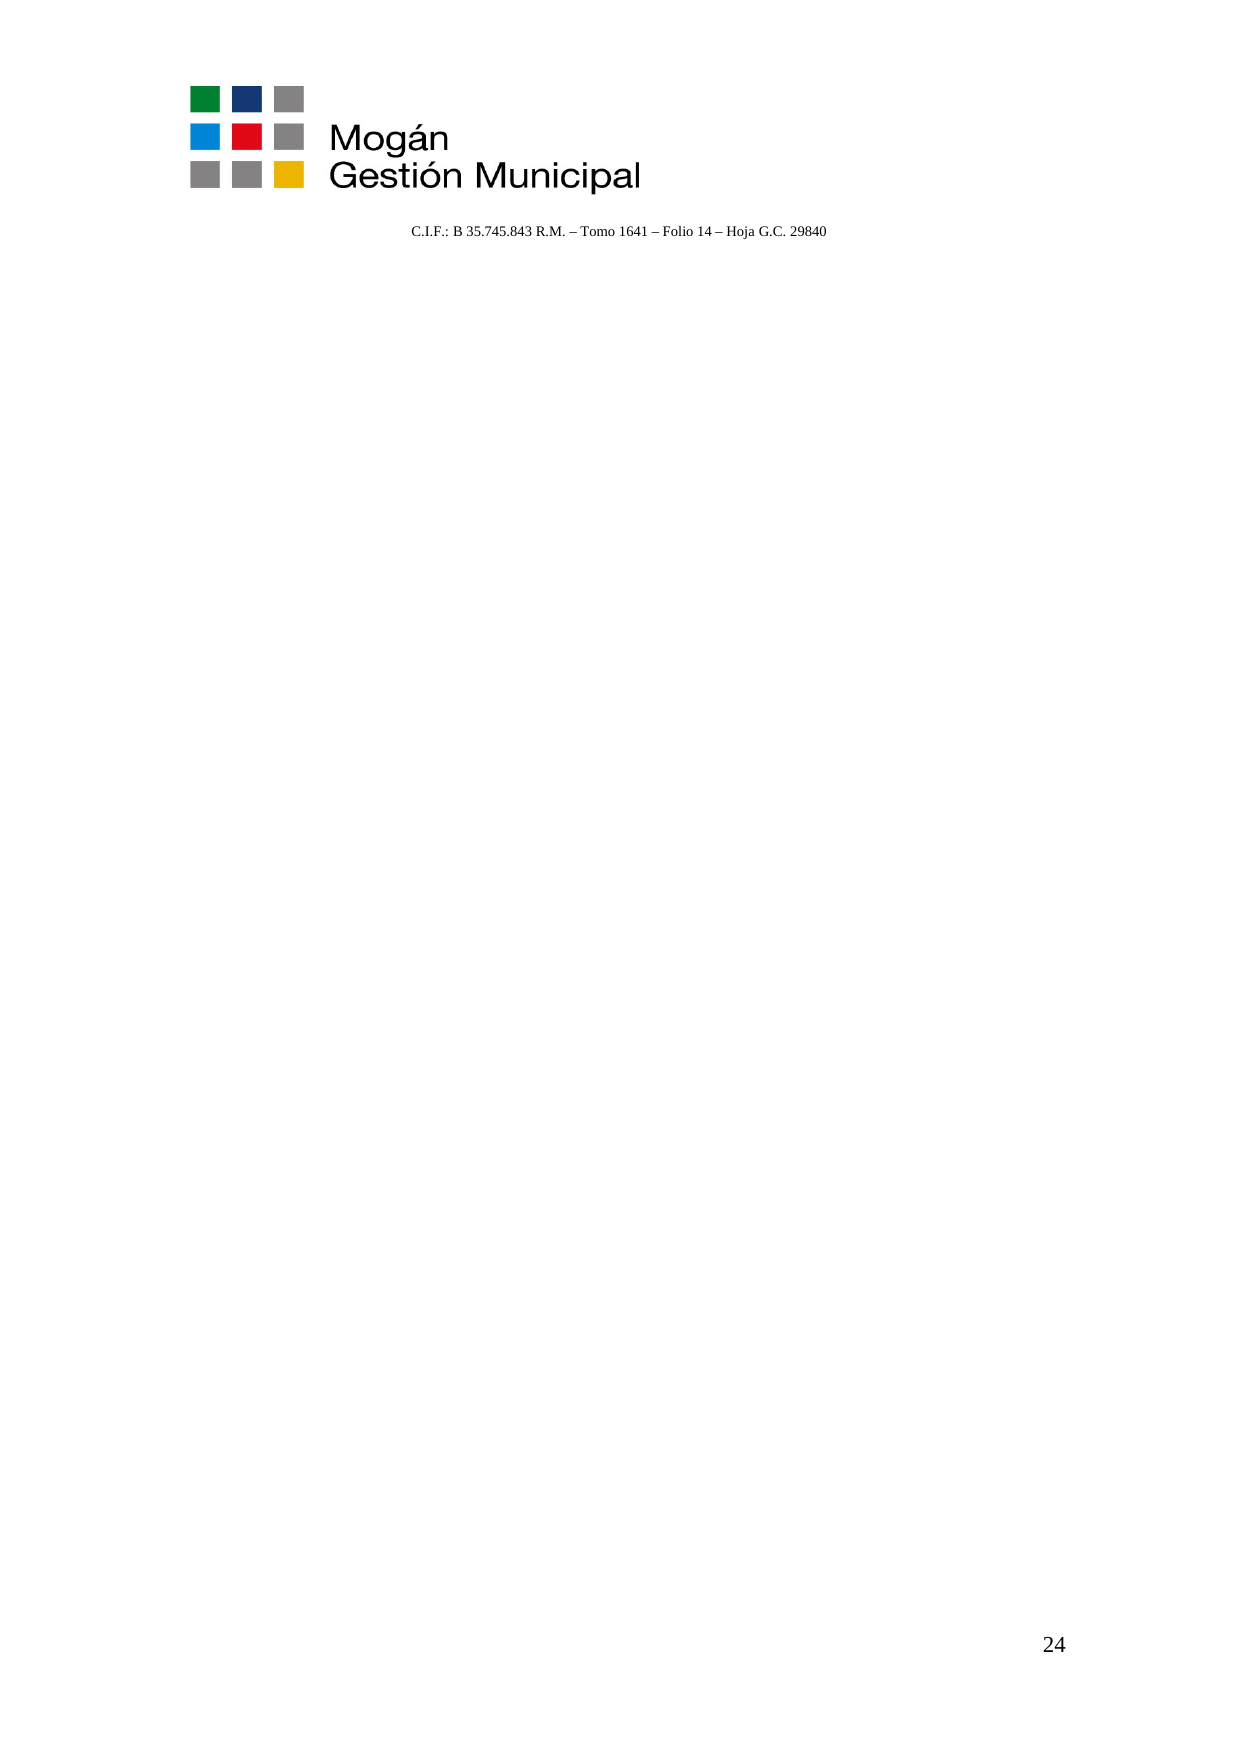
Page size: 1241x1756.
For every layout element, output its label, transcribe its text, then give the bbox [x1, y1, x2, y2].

text C.I.F.: B 35.745.843 R.M. – Tomo 1641 – Folio 14 – Hoja G.C. 29840 [300, 223, 972, 240]
